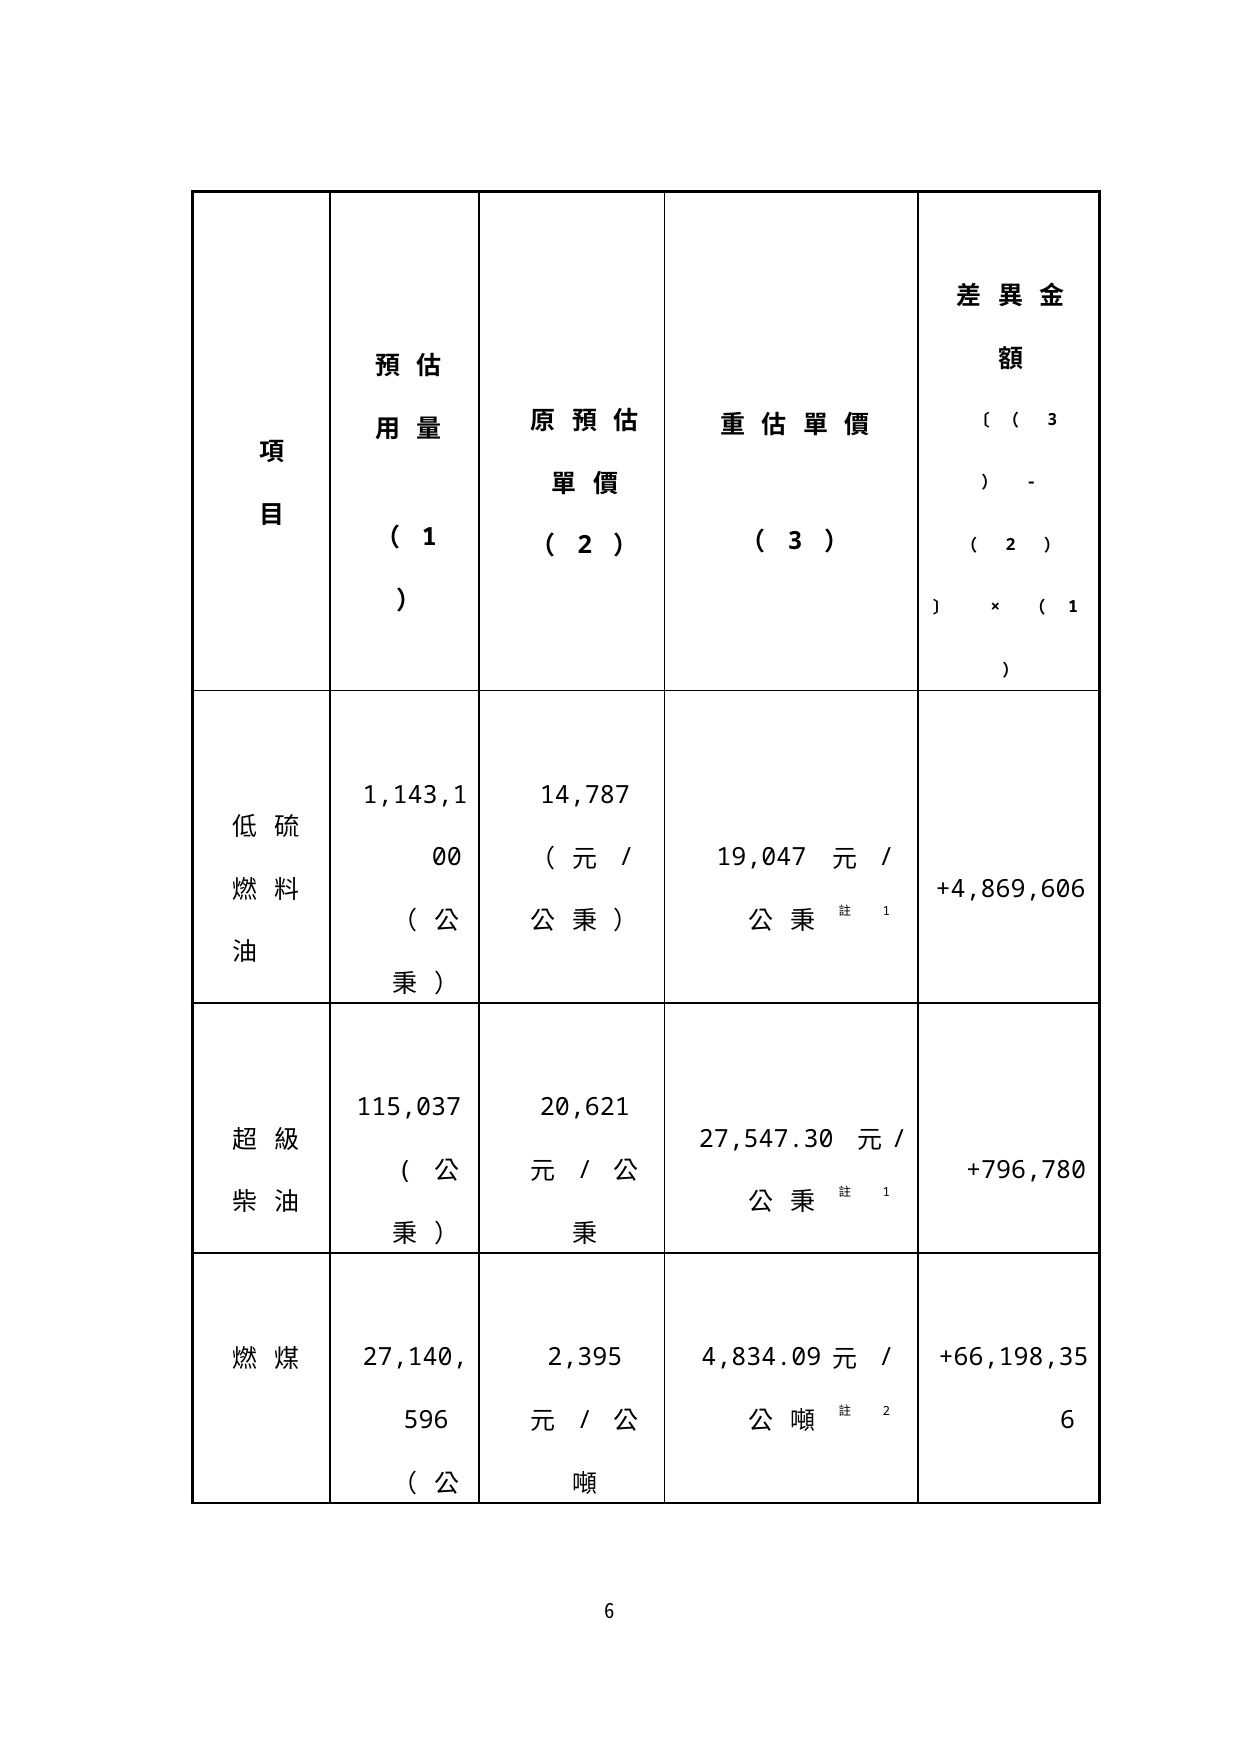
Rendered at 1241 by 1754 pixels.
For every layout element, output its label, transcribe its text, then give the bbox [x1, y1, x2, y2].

table_cell 超級柴油 [194, 1004, 329, 1252]
table_header 項 目 [194, 193, 329, 689]
table_cell 14,787 （元/公秉） [480, 691, 664, 1002]
table_header 原預估單價 （2） [480, 193, 664, 689]
table_cell +4,869,606 [919, 691, 1098, 1002]
table_header 差異金額 〔（3）-（2）〕×（1） [919, 193, 1098, 689]
table_cell 27,547.30元/公秉註1 [665, 1004, 917, 1252]
table_cell 燃煤 [194, 1254, 329, 1502]
table_cell 4,834.09元/公噸註2 [665, 1254, 917, 1502]
table_cell 1,143,100 （公秉） [331, 691, 478, 1002]
table_cell 低硫燃料油 [194, 691, 329, 1002]
table_cell +796,780 [919, 1004, 1098, 1252]
table_cell 27,140,596 （公 [331, 1254, 478, 1502]
table_header 預估用量 （1） [331, 193, 478, 689]
table_cell 20,621 元/公秉 [480, 1004, 664, 1252]
table_cell 2,395 元/公噸 [480, 1254, 664, 1502]
table_cell 19,047元/公秉註1 [665, 691, 917, 1002]
table_cell 115,037 (公秉） [331, 1004, 478, 1252]
table_header 重估單價 （3） [665, 193, 917, 689]
table_cell +66,198,356 [919, 1254, 1098, 1502]
